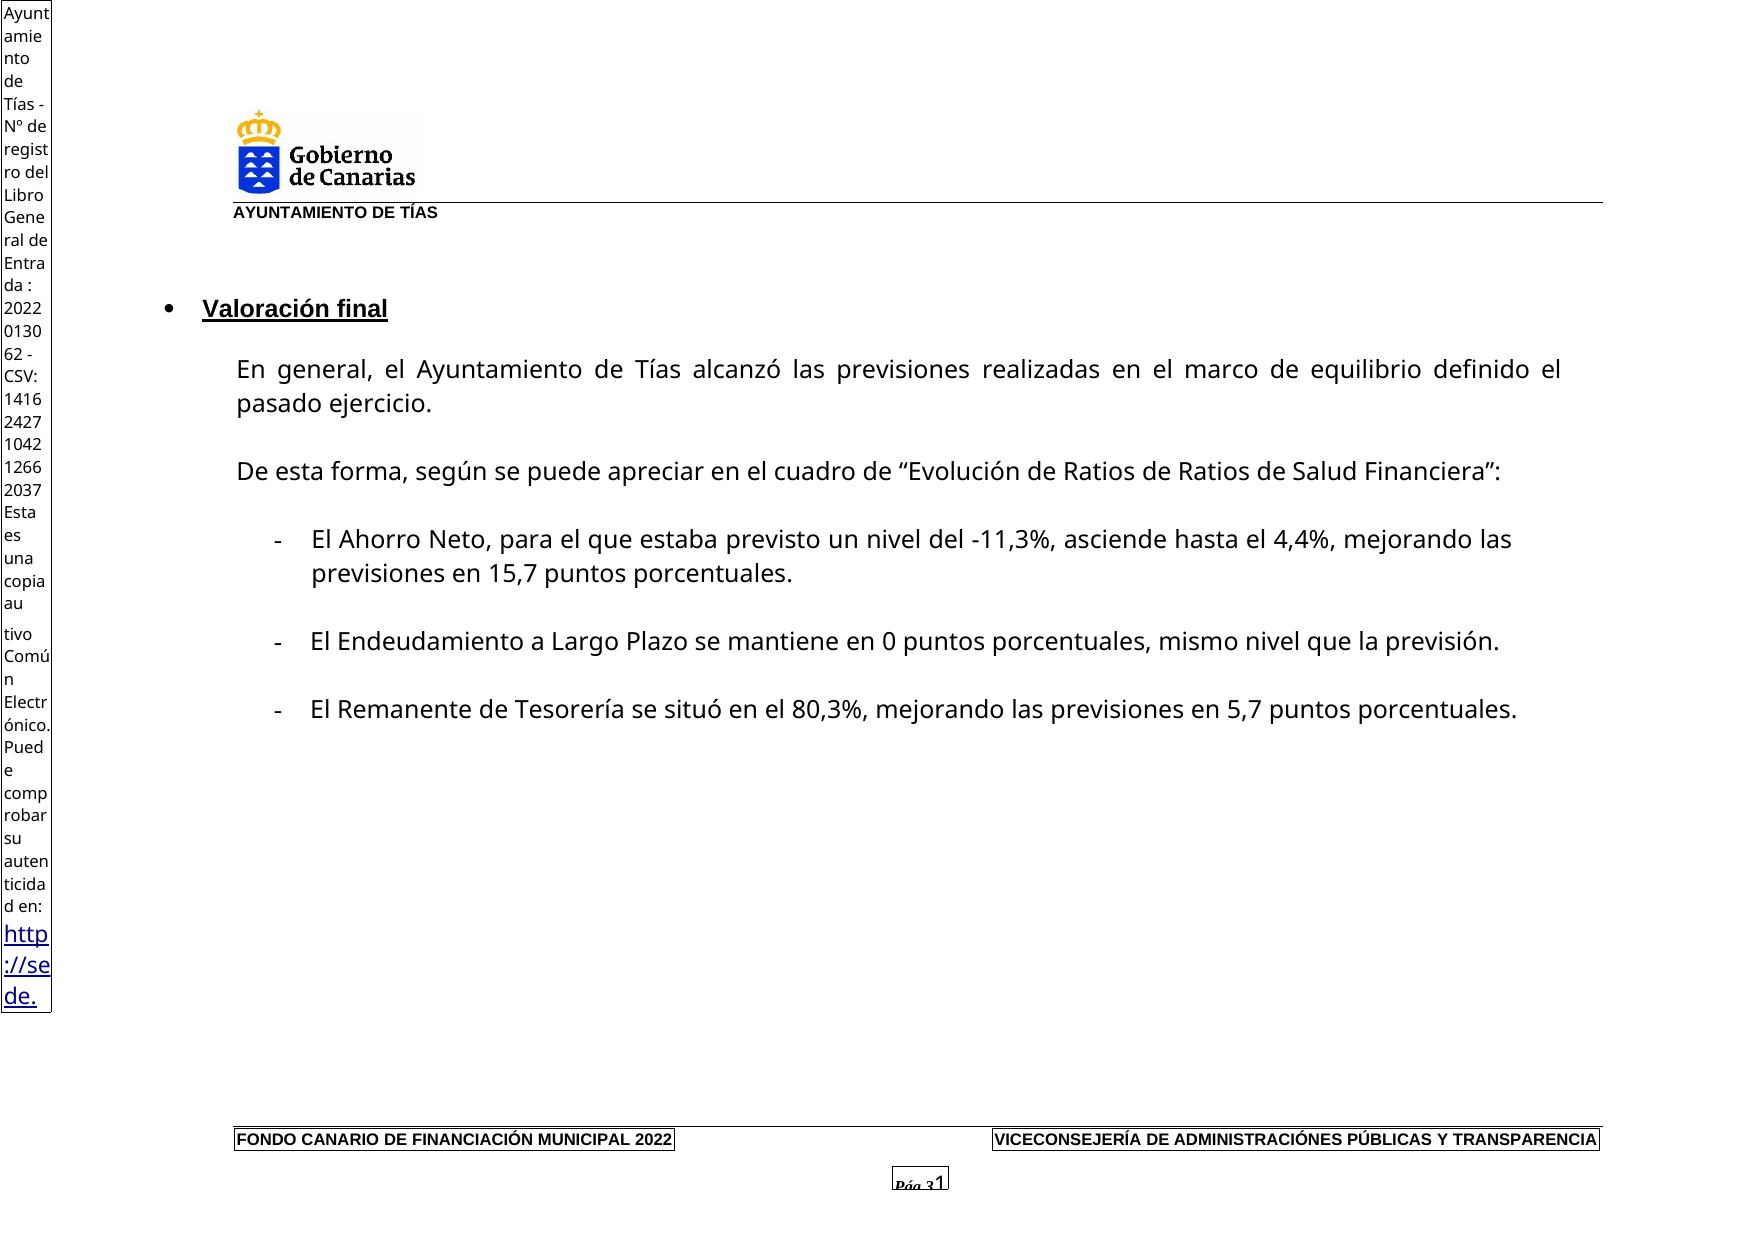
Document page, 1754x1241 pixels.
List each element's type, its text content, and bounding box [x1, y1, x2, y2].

list Valoración final [164, 294, 1635, 323]
text En general, el Ayuntamiento de Tías alcanzó las previsiones realizadas en el marco de equilibrio definido el pasado ejercicio. [236, 351, 1635, 419]
list El Remanente de Tesorería se situó en el 80,3%, mejorando las previsiones en 5,7 puntos porcentuales. [273, 692, 1635, 726]
list El Ahorro Neto, para el que estaba previsto un nivel del -11,3%, asciende hasta el 4,4%, mejorando las previsiones en 15,7 puntos porcentuales. [274, 522, 1600, 590]
list El Endeudamiento a Largo Plazo se mantiene en 0 puntos porcentuales, mismo nivel que la previsión. [273, 624, 1635, 658]
text Ayuntamiento de Tías - Nº de registro del Libro General de Entrada : 2022013062 - CSV: 14162427104212662037 Esta es una copia au [3, 2, 51, 615]
text De esta forma, según se puede apreciar en el cuadro de “Evolución de Ratios de Ratios de Salud Financiera”: [236, 454, 1635, 488]
text electrónico según la Ley 39/2015 de Procedimiento Administrativo Común Electrónico. Puede comprobar su autenticidad en: http://sede. [3, 622, 51, 975]
